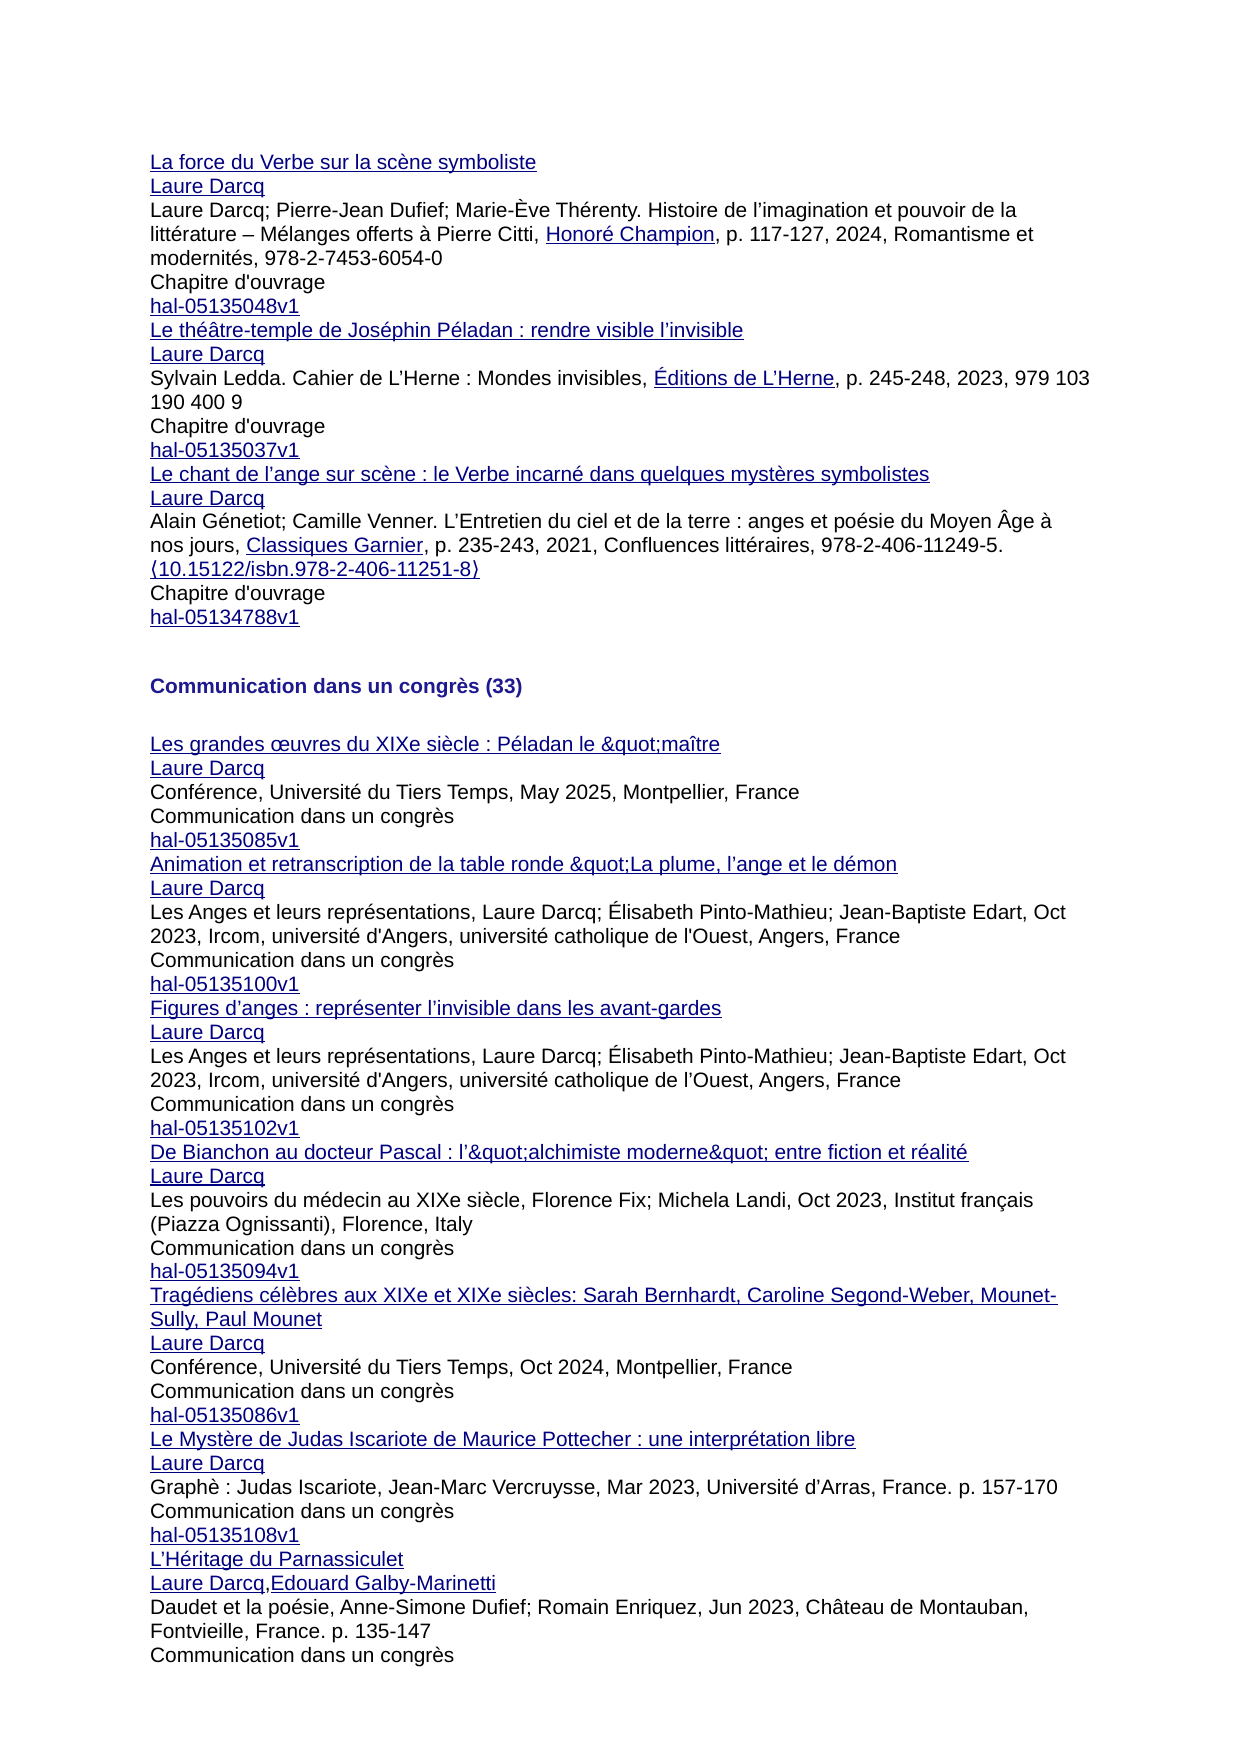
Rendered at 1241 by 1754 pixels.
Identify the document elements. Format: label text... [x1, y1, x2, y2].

table_cell Tragédiens célèbres aux XIXe et XIXe siècles: Sarah Bernhardt, Caroline Segond-Weber, Mounet-Sully, Paul Mounet Laure Darcq Conférence, Université du Tiers Temps, Oct 2024, Montpellier, France Communication dans un congrès hal-05135086v1 [150, 1283, 1090, 1427]
table_cell Le chant de l’ange sur scène : le Verbe incarné dans quelques mystères symbolistes Laure Darcq Alain Génetiot; Camille Venner. L’Entretien du ciel et de la terre : anges et poésie du Moyen Âge à nos jours, Classiques Garnier, p. 235-243, 2021, Confluences littéraires, 978-2-406-11249-5. ⟨10.15122/isbn.978-2-406-11251-8⟩ Chapitre d'ouvrage hal-05134788v1 [150, 461, 1090, 629]
subtitle Communication dans un congrès (33) [150, 674, 1090, 698]
table_cell De Bianchon au docteur Pascal : l’&quot;alchimiste moderne&quot; entre fiction et réalité Laure Darcq Les pouvoirs du médecin au XIXe siècle, Florence Fix; Michela Landi, Oct 2023, Institut français (Piazza Ognissanti), Florence, Italy Communication dans un congrès hal-05135094v1 [150, 1140, 1090, 1283]
table_cell Le théâtre-temple de Joséphin Péladan : rendre visible l’invisible Laure Darcq Sylvain Ledda. Cahier de L’Herne : Mondes invisibles, Éditions de L’Herne, p. 245-248, 2023, 979 103 190 400 9 Chapitre d'ouvrage hal-05135037v1 [150, 318, 1090, 461]
table_cell Animation et retranscription de la table ronde &quot;La plume, l’ange et le démon Laure Darcq Les Anges et leurs représentations, Laure Darcq; Élisabeth Pinto-Mathieu; Jean-Baptiste Edart, Oct 2023, Ircom, université d'Angers, université catholique de l'Ouest, Angers, France Communication dans un congrès hal-05135100v1 [150, 852, 1090, 996]
table_cell Le Mystère de Judas Iscariote de Maurice Pottecher : une interprétation libre Laure Darcq Graphè : Judas Iscariote, Jean-Marc Vercruysse, Mar 2023, Université d’Arras, France. p. 157-170 Communication dans un congrès hal-05135108v1 [150, 1427, 1090, 1547]
table_cell L’Héritage du Parnassiculet Laure Darcq,Edouard Galby-Marinetti Daudet et la poésie, Anne-Simone Dufief; Romain Enriquez, Jun 2023, Château de Montauban, Fontvieille, France. p. 135-147 Communication dans un congrès [150, 1547, 1090, 1667]
table_cell La force du Verbe sur la scène symboliste Laure Darcq Laure Darcq; Pierre-Jean Dufief; Marie-Ève Thérenty. Histoire de l’imagination et pouvoir de la littérature – Mélanges offerts à Pierre Citti, Honoré Champion, p. 117-127, 2024, Romantisme et modernités, 978-2-7453-6054-0 Chapitre d'ouvrage hal-05135048v1 [150, 150, 1090, 318]
table_cell Figures d’anges : représenter l’invisible dans les avant-gardes Laure Darcq Les Anges et leurs représentations, Laure Darcq; Élisabeth Pinto-Mathieu; Jean-Baptiste Edart, Oct 2023, Ircom, université d'Angers, université catholique de l’Ouest, Angers, France Communication dans un congrès hal-05135102v1 [150, 996, 1090, 1139]
table_header Les grandes œuvres du XIXe siècle : Péladan le &quot;maître Laure Darcq Conférence, Université du Tiers Temps, May 2025, Montpellier, France Communication dans un congrès hal-05135085v1 [150, 732, 1090, 852]
